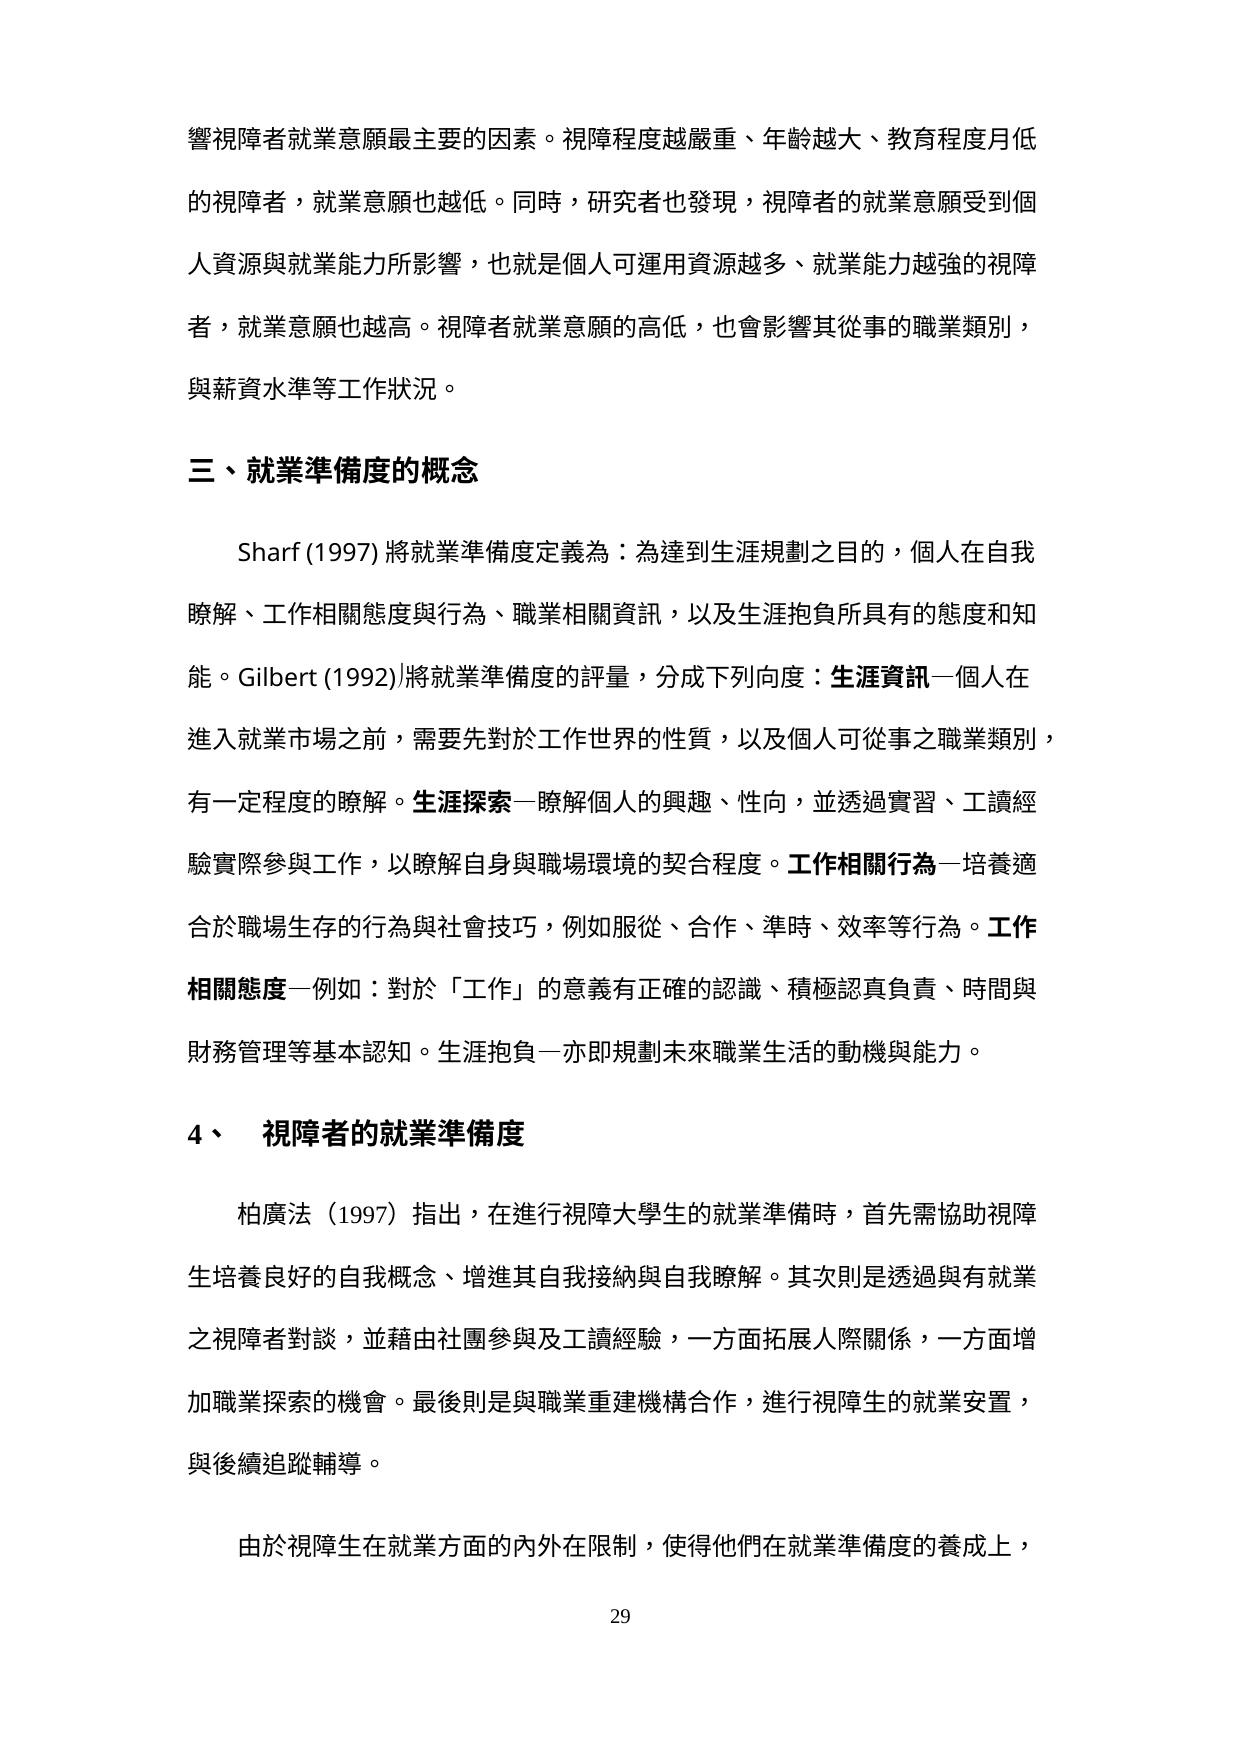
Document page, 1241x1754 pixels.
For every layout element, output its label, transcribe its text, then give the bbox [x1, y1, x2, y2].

text 由於視障生在就業方面的內外在限制，使得他們在就業準備度的養成上， [187, 1502, 1053, 1565]
text 響視障者就業意願最主要的因素。視障程度越嚴重、年齡越大、教育程度月低的視障者，就業意願也越低。同時，研究者也發現，視障者的就業意願受到個人資源與就業能力所影響，也就是個人可運用資源越多、就業能力越強的視障者，就業意願也越高。視障者就業意願的高低，也會影響其從事的職業類別，與薪資水準等工作狀況。 [187, 96, 1053, 409]
text 三、就業準備度的概念 [187, 427, 1053, 490]
list 視障者的就業準備度 [187, 1090, 1053, 1152]
text Sharf (1997) 將就業準備度定義為：為達到生涯規劃之目的，個人在自我瞭解、工作相關態度與行為、職業相關資訊，以及生涯抱負所具有的態度和知能。Gilbert (1992)將就業準備度的評量，分成下列向度：生涯資訊—個人在進入就業市場之前，需要先對於工作世界的性質，以及個人可從事之職業類別，有一定程度的瞭解。生涯探索—瞭解個人的興趣、性向，並透過實習、工讀經驗實際參與工作，以瞭解自身與職場環境的契合程度。工作相關行為—培養適合於職場生存的行為與社會技巧，例如服從、合作、準時、效率等行為。工作相關態度—例如：對於「工作」的意義有正確的認識、積極認真負責、時間與財務管理等基本認知。生涯抱負—亦即規劃未來職業生活的動機與能力。 [187, 509, 1053, 1071]
text 柏廣法（1997）指出，在進行視障大學生的就業準備時，首先需協助視障生培養良好的自我概念、增進其自我接納與自我瞭解。其次則是透過與有就業之視障者對談，並藉由社團參與及工讀經驗，一方面拓展人際關係，一方面增加職業探索的機會。最後則是與職業重建機構合作，進行視障生的就業安置，與後續追蹤輔導。 [187, 1171, 1053, 1484]
